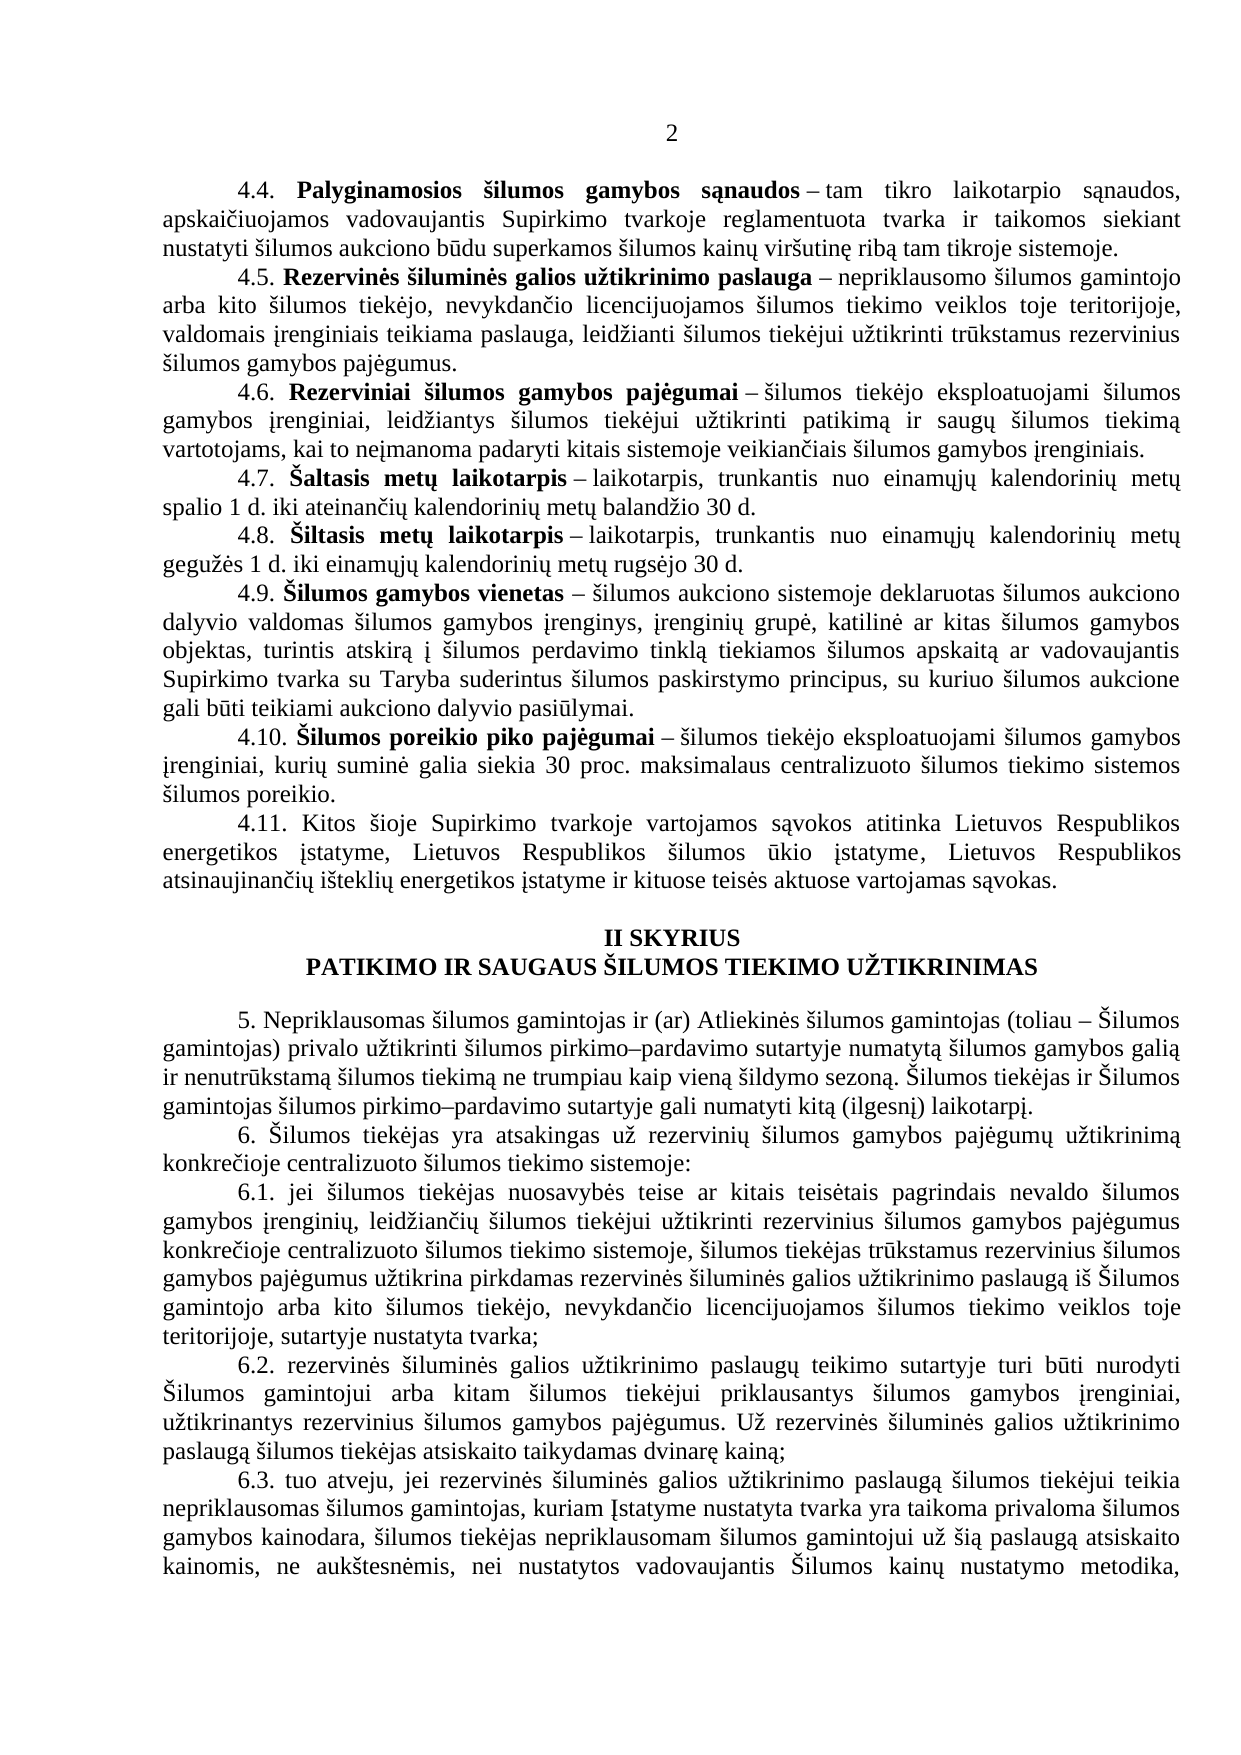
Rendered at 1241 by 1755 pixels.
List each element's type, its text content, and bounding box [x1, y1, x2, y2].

text 6. Šilumos tiekėjas yra atsakingas už rezervinių šilumos gamybos pajėgumų užtikrinimą konkrečioje centralizuoto šilumos tiekimo sistemoje: [162, 1120, 1181, 1177]
text 4.6. Rezerviniai šilumos gamybos pajėgumai – šilumos tiekėjo eksploatuojami šilumos gamybos įrenginiai, leidžiantys šilumos tiekėjui užtikrinti patikimą ir saugų šilumos tiekimą vartotojams, kai to neįmanoma padaryti kitais sistemoje veikiančiais šilumos gamybos įrenginiais. [162, 377, 1181, 463]
text II SKYRIUS [162, 923, 1181, 952]
text 6.1. jei šilumos tiekėjas nuosavybės teise ar kitais teisėtais pagrindais nevaldo šilumos gamybos įrenginių, leidžiančių šilumos tiekėjui užtikrinti rezervinius šilumos gamybos pajėgumus konkrečioje centralizuoto šilumos tiekimo sistemoje, šilumos tiekėjas trūkstamus rezervinius šilumos gamybos pajėgumus užtikrina pirkdamas rezervinės šiluminės galios užtikrinimo paslaugą iš Šilumos gamintojo arba kito šilumos tiekėjo, nevykdančio licencijuojamos šilumos tiekimo veiklos toje teritorijoje, sutartyje nustatyta tvarka; [162, 1177, 1181, 1350]
text 4.11. Kitos šioje Supirkimo tvarkoje vartojamos sąvokos atitinka Lietuvos Respublikos energetikos įstatyme, Lietuvos Respublikos šilumos ūkio įstatyme, Lietuvos Respublikos atsinaujinančių išteklių energetikos įstatyme ir kituose teisės aktuose vartojamas sąvokas. [162, 808, 1181, 894]
text 4.8. Šiltasis metų laikotarpis – laikotarpis, trunkantis nuo einamųjų kalendorinių metų gegužės 1 d. iki einamųjų kalendorinių metų rugsėjo 30 d. [162, 521, 1181, 578]
text 4.7. Šaltasis metų laikotarpis – laikotarpis, trunkantis nuo einamųjų kalendorinių metų spalio 1 d. iki ateinančių kalendorinių metų balandžio 30 d. [162, 463, 1181, 521]
text 4.10. Šilumos poreikio piko pajėgumai – šilumos tiekėjo eksploatuojami šilumos gamybos įrenginiai, kurių suminė galia siekia 30 proc. maksimalaus centralizuoto šilumos tiekimo sistemos šilumos poreikio. [162, 722, 1181, 808]
text 5. Nepriklausomas šilumos gamintojas ir (ar) Atliekinės šilumos gamintojas (toliau – Šilumos gamintojas) privalo užtikrinti šilumos pirkimo–pardavimo sutartyje numatytą šilumos gamybos galią ir nenutrūkstamą šilumos tiekimą ne trumpiau kaip vieną šildymo sezoną. Šilumos tiekėjas ir Šilumos gamintojas šilumos pirkimo–pardavimo sutartyje gali numatyti kitą (ilgesnį) laikotarpį. [162, 1005, 1181, 1120]
text 4.9. Šilumos gamybos vienetas – šilumos aukciono sistemoje deklaruotas šilumos aukciono dalyvio valdomas šilumos gamybos įrenginys, įrenginių grupė, katilinė ar kitas šilumos gamybos objektas, turintis atskirą į šilumos perdavimo tinklą tiekiamos šilumos apskaitą ar vadovaujantis Supirkimo tvarka su Taryba suderintus šilumos paskirstymo principus, su kuriuo šilumos aukcione gali būti teikiami aukciono dalyvio pasiūlymai. [162, 578, 1181, 722]
text PATIKIMO IR SAUGAUS ŠILUMOS TIEKIMO UŽTIKRINIMAS [162, 952, 1181, 981]
text 4.5. Rezervinės šiluminės galios užtikrinimo paslauga – nepriklausomo šilumos gamintojo arba kito šilumos tiekėjo, nevykdančio licencijuojamos šilumos tiekimo veiklos toje teritorijoje, valdomais įrenginiais teikiama paslauga, leidžianti šilumos tiekėjui užtikrinti trūkstamus rezervinius šilumos gamybos pajėgumus. [162, 262, 1181, 377]
text 6.2. rezervinės šiluminės galios užtikrinimo paslaugų teikimo sutartyje turi būti nurodyti Šilumos gamintojui arba kitam šilumos tiekėjui priklausantys šilumos gamybos įrenginiai, užtikrinantys rezervinius šilumos gamybos pajėgumus. Už rezervinės šiluminės galios užtikrinimo paslaugą šilumos tiekėjas atsiskaito taikydamas dvinarę kainą; [162, 1350, 1181, 1465]
text 4.4. Palyginamosios šilumos gamybos sąnaudos – tam tikro laikotarpio sąnaudos, apskaičiuojamos vadovaujantis Supirkimo tvarkoje reglamentuota tvarka ir taikomos siekiant nustatyti šilumos aukciono būdu superkamos šilumos kainų viršutinę ribą tam tikroje sistemoje. [162, 176, 1181, 262]
text 6.3. tuo atveju, jei rezervinės šiluminės galios užtikrinimo paslaugą šilumos tiekėjui teikia nepriklausomas šilumos gamintojas, kuriam Įstatyme nustatyta tvarka yra taikoma privaloma šilumos gamybos kainodara, šilumos tiekėjas nepriklausomam šilumos gamintojui už šią paslaugą atsiskaito kainomis, ne aukštesnėmis, nei nustatytos vadovaujantis Šilumos kainų nustatymo metodika, [162, 1465, 1181, 1580]
